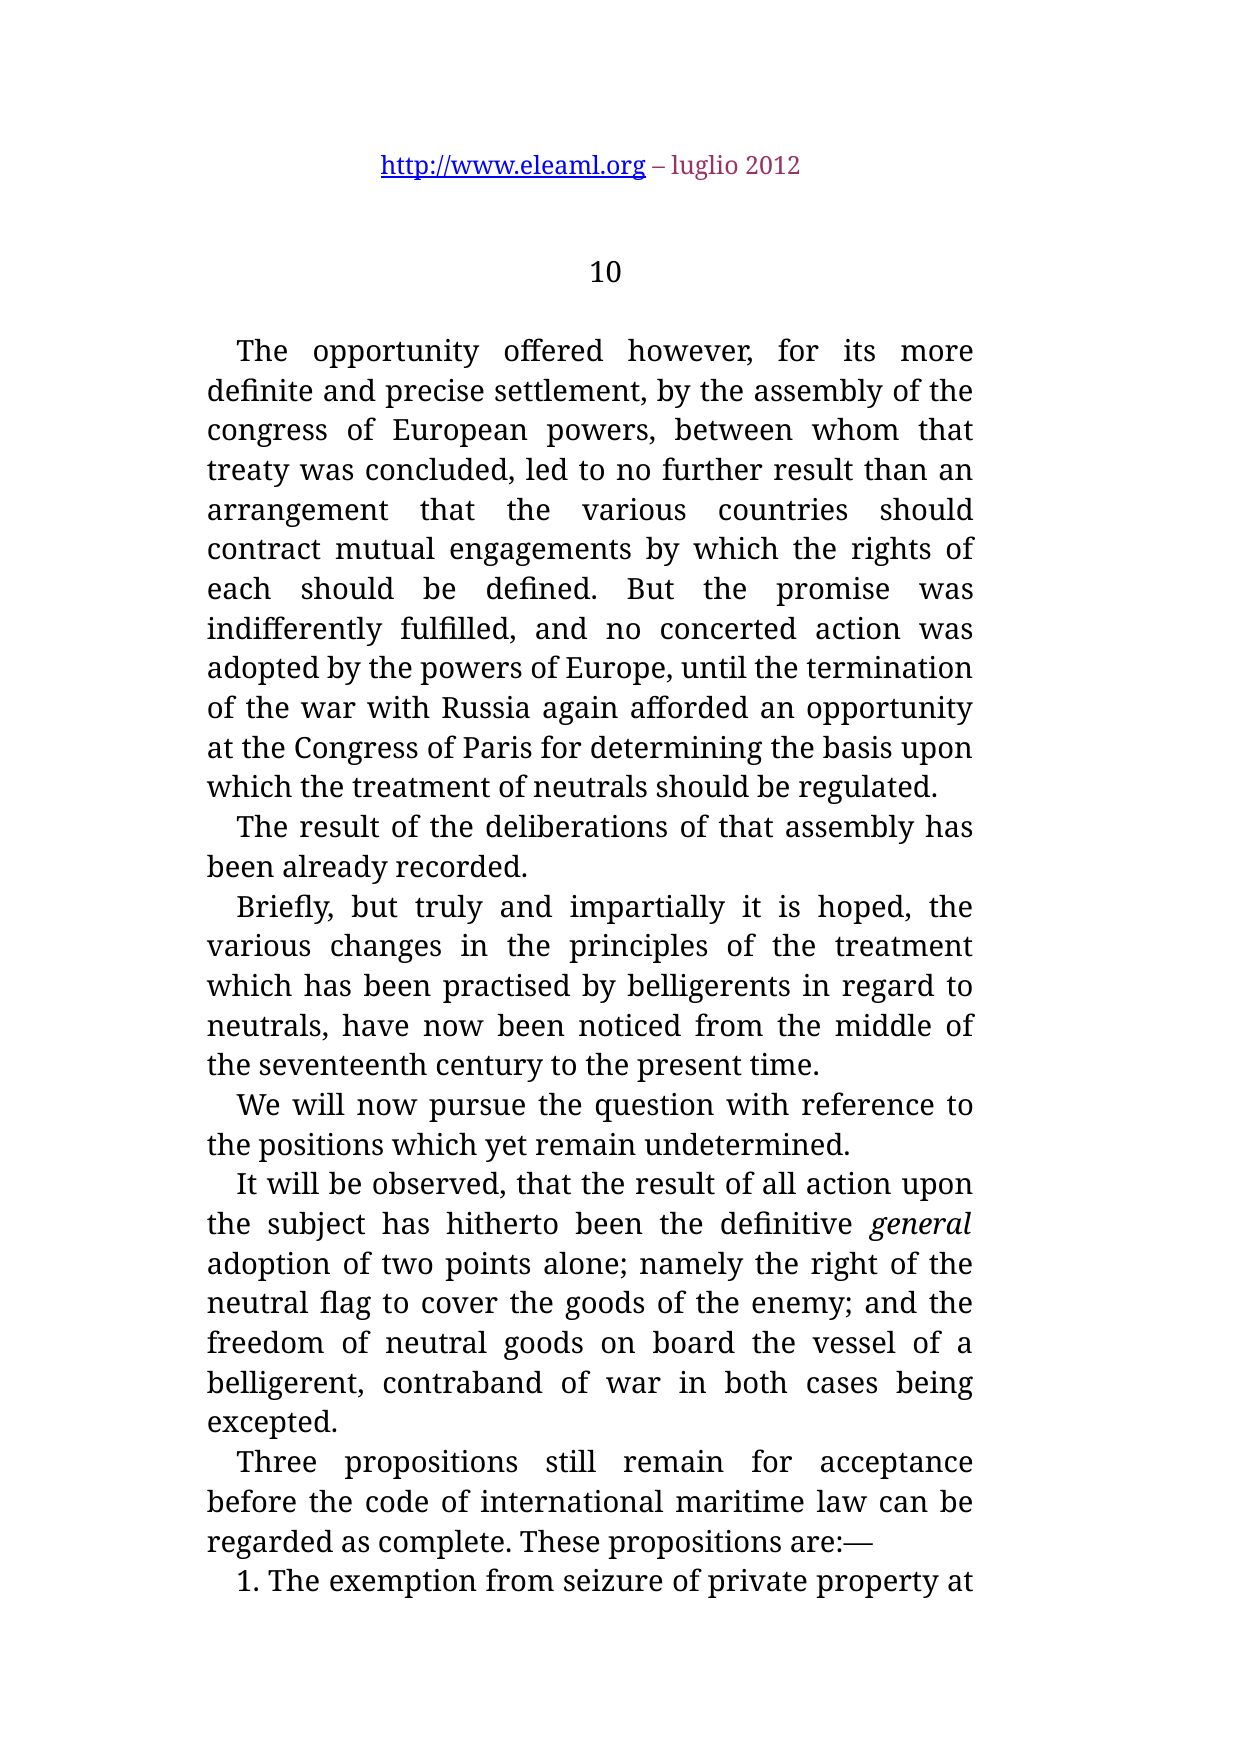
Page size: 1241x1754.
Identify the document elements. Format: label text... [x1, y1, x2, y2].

text 10 [207, 251, 974, 291]
text Briefly, but truly and impartially it is hoped, the various changes in the principles of the treatment which has been practised by belligerents in regard to neutrals, have now been noticed from the middle of the seventeenth century to the present time. [207, 886, 974, 1084]
text We will now pursue the question with reference to the positions which yet remain undetermined. [207, 1084, 974, 1164]
text 1. The exemption from seizure of private property at [207, 1561, 974, 1600]
text The result of the deliberations of that assembly has been already recorded. [207, 806, 974, 886]
text The opportunity offered however, for its more definite and precise settlement, by the assembly of the congress of European powers, between whom that treaty was concluded, led to no further result than an arrangement that the various countries should contract mutual engagements by which the rights of each should be defined. But the promise was indifferently fulfilled, and no concerted action was adopted by the powers of Europe, until the termination of the war with Russia again afforded an opportunity at the Congress of Paris for determining the basis upon which the treatment of neutrals should be regulated. [207, 330, 974, 806]
text Three propositions still remain for acceptance before the code of international maritime law can be regarded as complete. These propositions are:— [207, 1441, 974, 1561]
text It will be observed, that the result of all action upon the subject has hitherto been the definitive general adoption of two points alone; namely the right of the neutral flag to cover the goods of the enemy; and the freedom of neutral goods on board the vessel of a belligerent, contraband of war in both cases being excepted. [207, 1164, 974, 1441]
